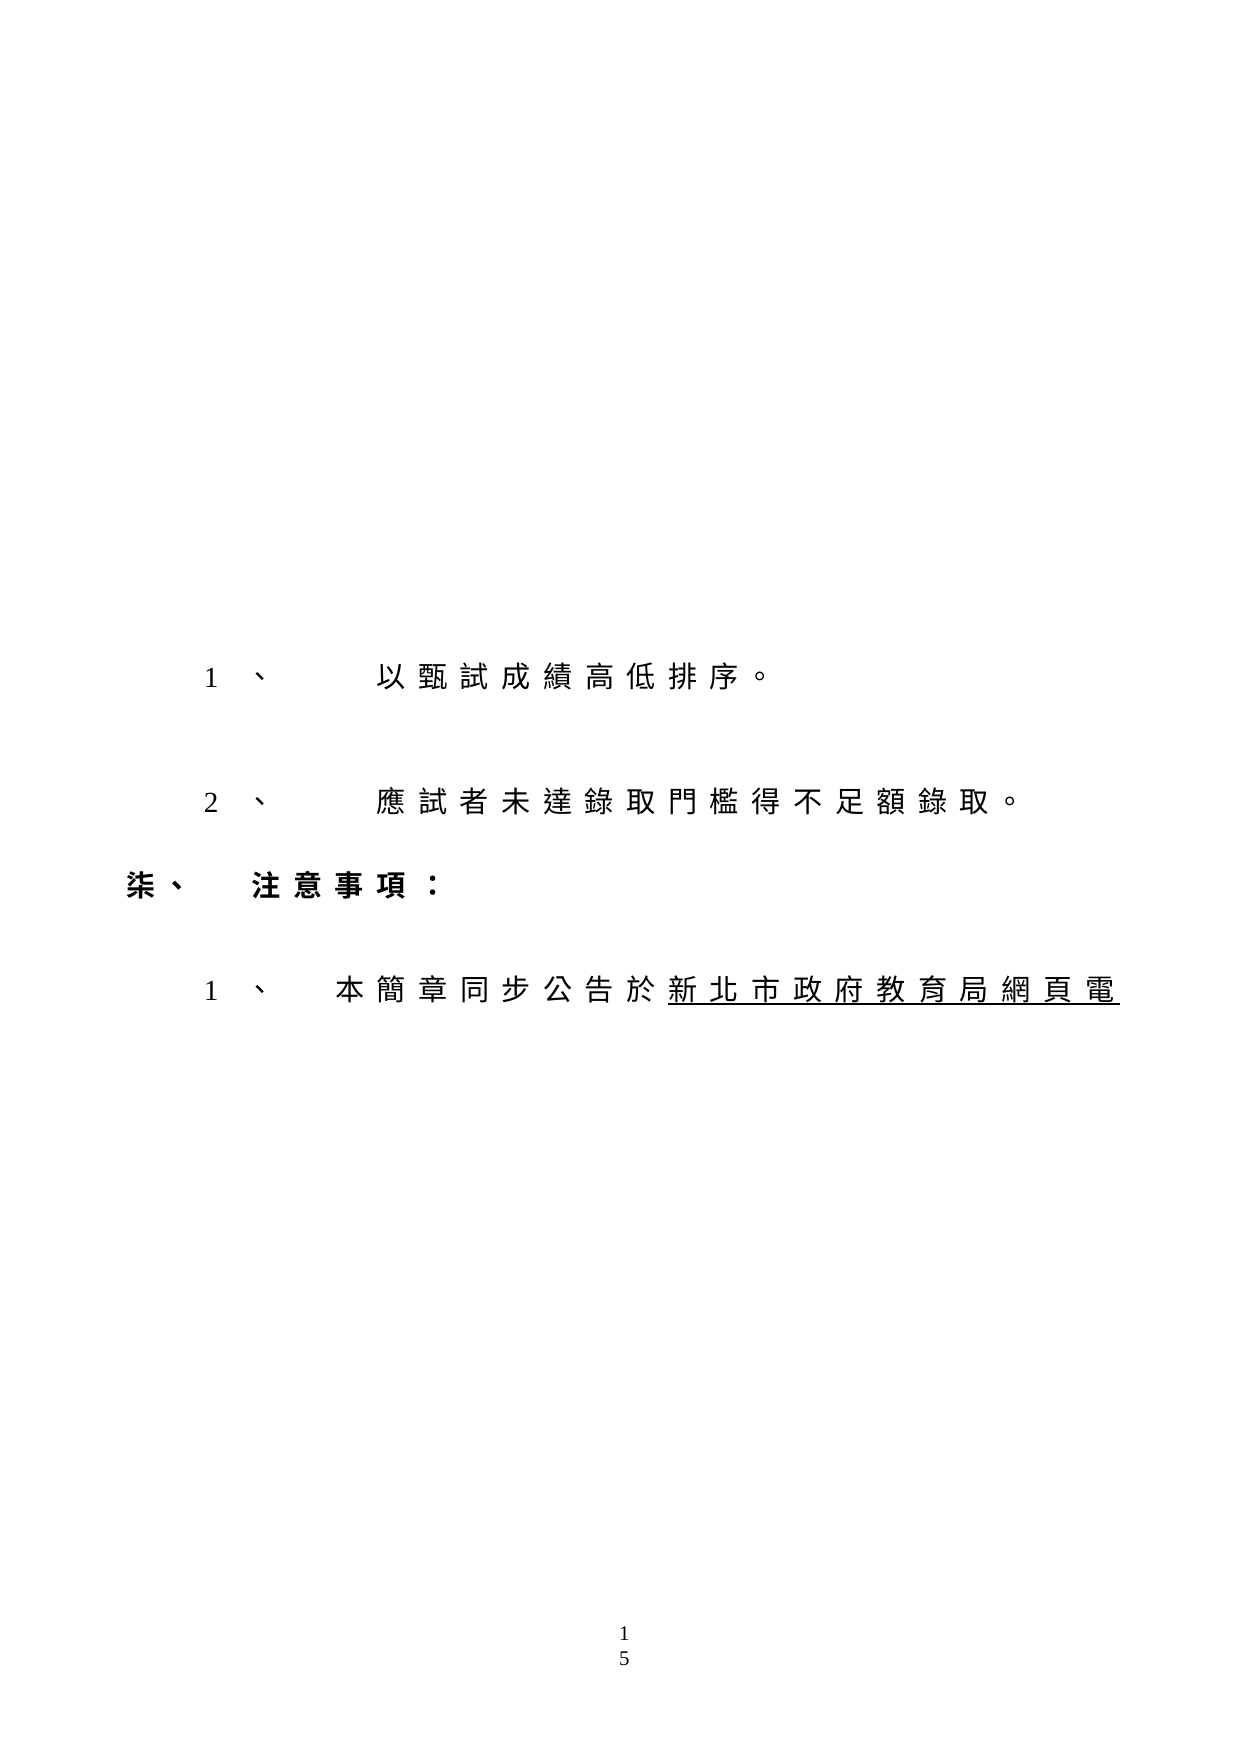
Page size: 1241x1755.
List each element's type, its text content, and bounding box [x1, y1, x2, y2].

list 本簡章同步公告於新北市政府教育局網頁電 [179, 904, 1120, 1029]
list 注意事項： [120, 842, 1120, 904]
list 應試者未達錄取門檻得不足額錄取。 [179, 717, 1120, 842]
list 以甄試成績高低排序。 [179, 592, 1120, 717]
